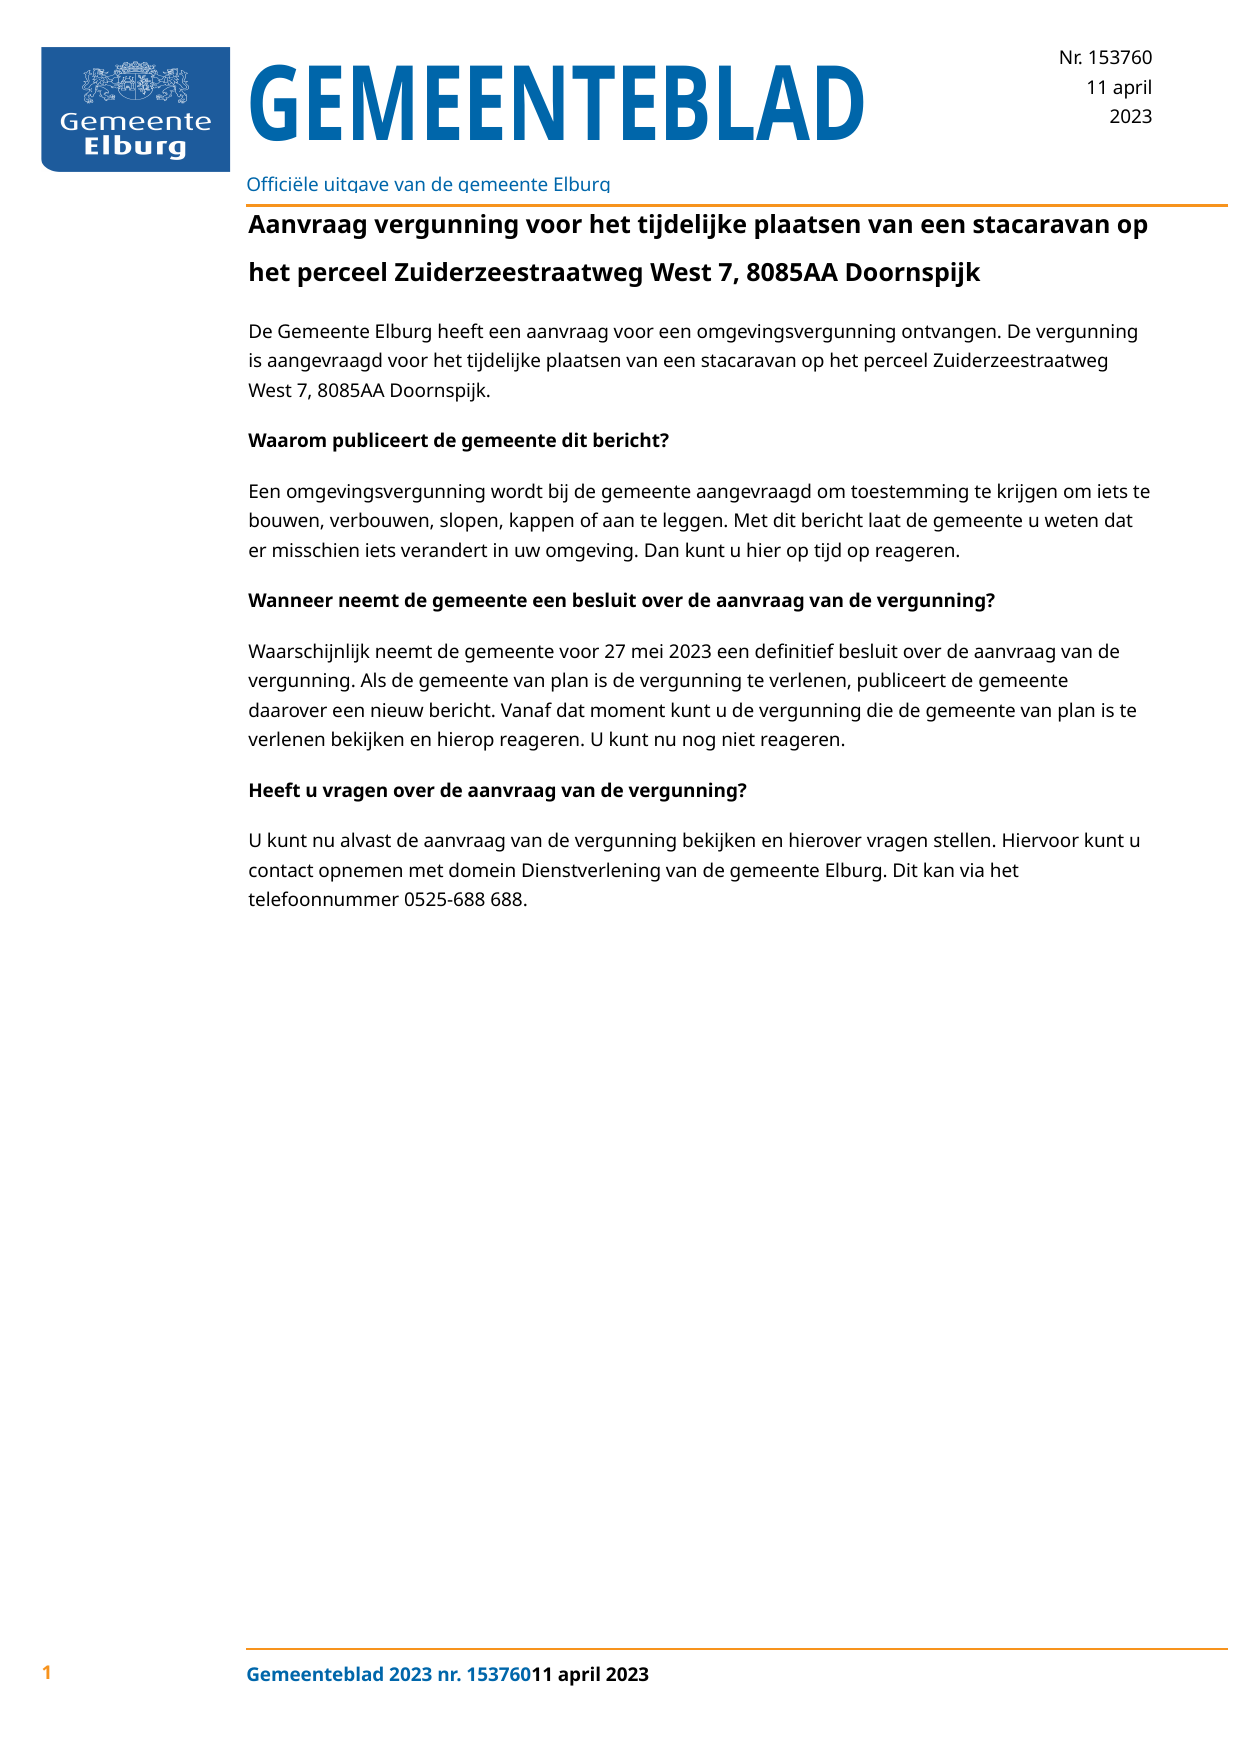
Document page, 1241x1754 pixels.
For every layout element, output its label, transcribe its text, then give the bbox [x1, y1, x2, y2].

text Waarschijnlijk neemt de gemeente voor 27 mei 2023 een definitief besluit over de aanvraag van de vergunning. Als de gemeente van plan is de vergunning te verlenen, publiceert de gemeente daarover een nieuw bericht. Vanaf dat moment kunt u de vergunning die de gemeente van plan is te verlenen bekijken en hierop reageren. U kunt nu nog niet reageren. [248, 638, 1152, 752]
text Aanvraag vergunning voor het tijdelijke plaatsen van een stacaravan op het perceel Zuiderzeestraatweg West 7, 8085AA Doornspijk [248, 207, 1152, 288]
text U kunt nu alvast de aanvraag van de vergunning bekijken en hierover vragen stellen. Hiervoor kunt u contact opnemen met domein Dienstverlening van de gemeente Elburg. Dit kan via het telefoonnummer 0525-688 688. [248, 827, 1152, 912]
text Wanneer neemt de gemeente een besluit over de aanvraag van de vergunning? [248, 587, 1152, 613]
text Waarom publiceert de gemeente dit bericht? [248, 427, 1152, 453]
text Een omgevingsvergunning wordt bij de gemeente aangevraagd om toestemming te krijgen om iets te bouwen, verbouwen, slopen, kappen of aan te leggen. Met dit bericht laat de gemeente u weten dat er misschien iets verandert in uw omgeving. Dan kunt u hier op tijd op reageren. [248, 478, 1152, 563]
text De Gemeente Elburg heeft een aanvraag voor een omgevingsvergunning ontvangen. De vergunning is aangevraagd voor het tijdelijke plaatsen van een stacaravan op het perceel Zuiderzeestraatweg West 7, 8085AA Doornspijk. [248, 318, 1152, 403]
picture [41, 47, 231, 172]
text Heeft u vragen over de aanvraag van de vergunning? [248, 777, 1152, 803]
